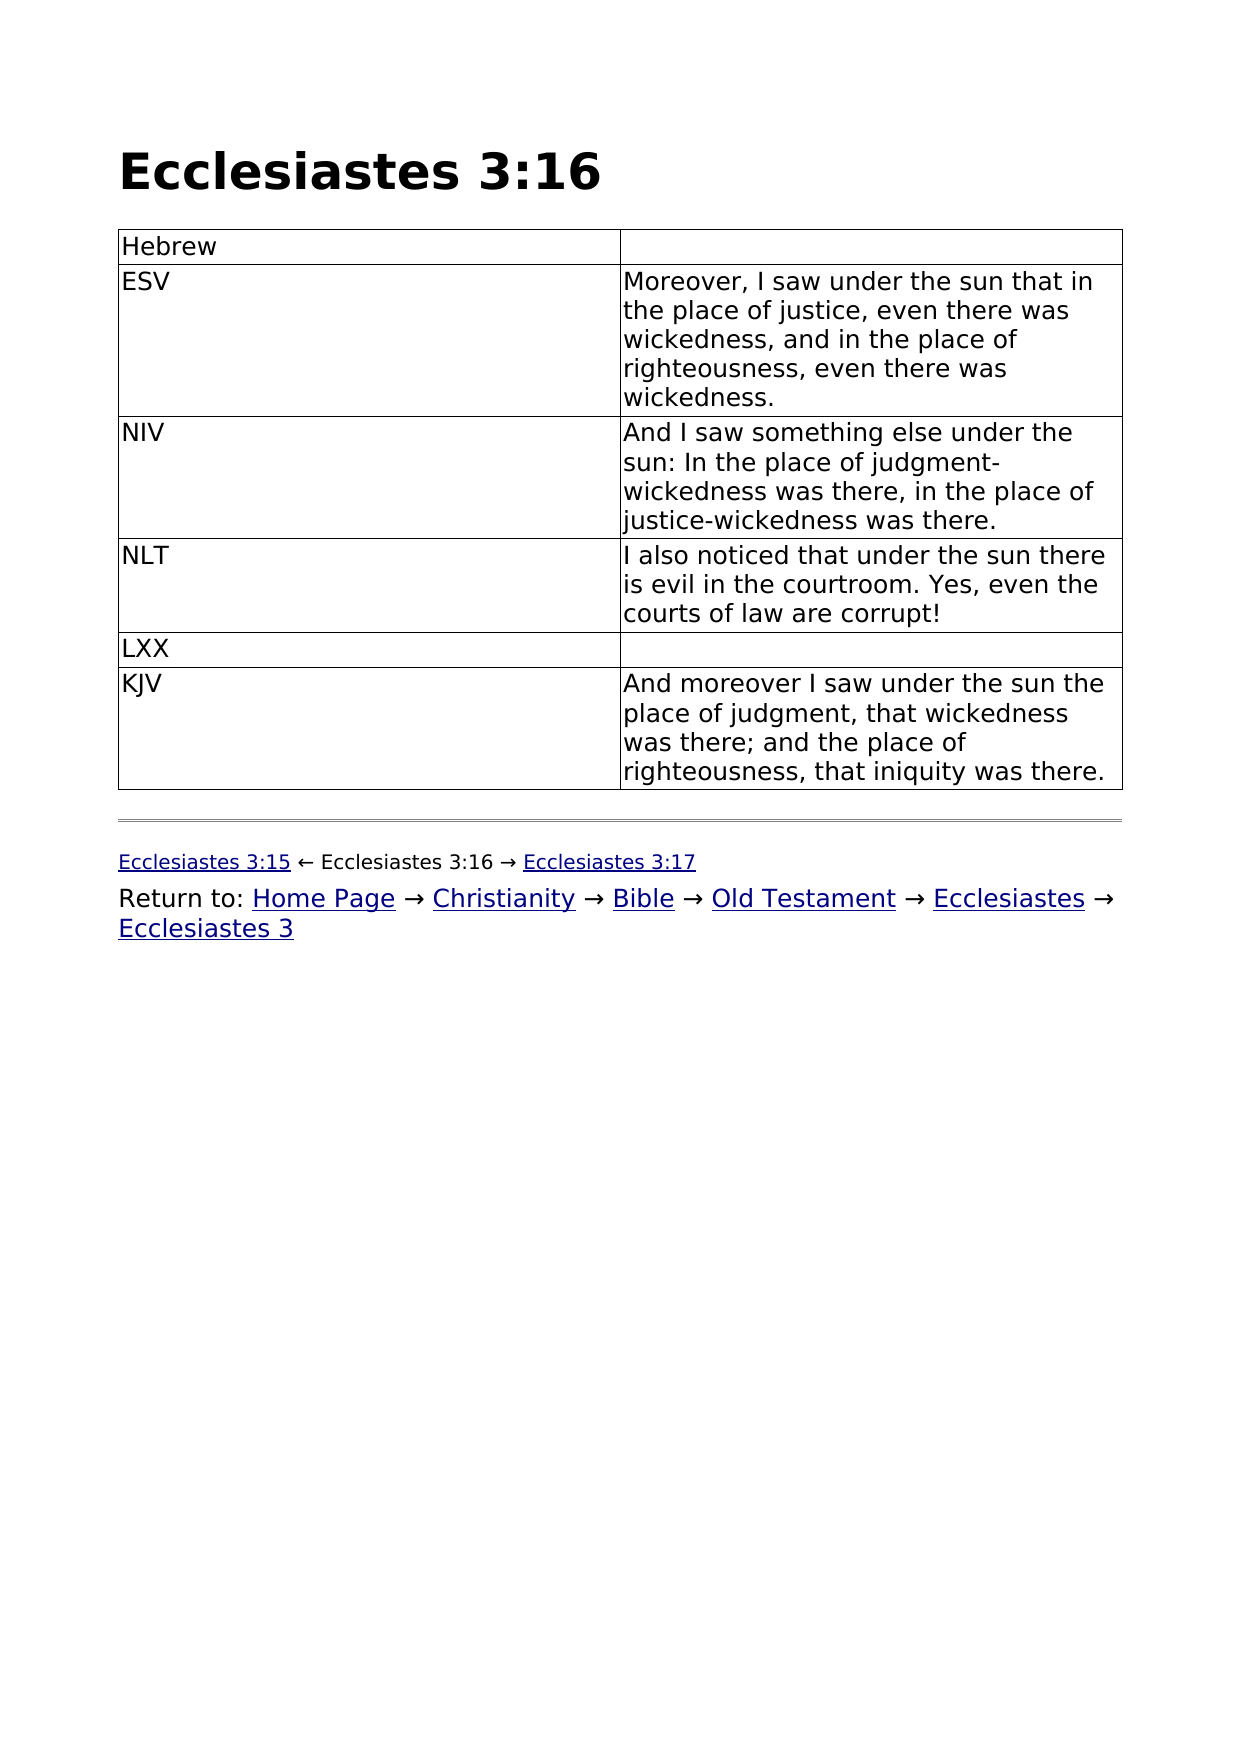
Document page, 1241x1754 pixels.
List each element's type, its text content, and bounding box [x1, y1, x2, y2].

table_cell NLT [119, 539, 620, 632]
table_cell Moreover, I saw under the sun that in the place of justice, even there was wickedness, and in the place of righteousness, even there was wickedness. [621, 265, 1122, 416]
table_cell ESV [119, 265, 620, 416]
table_header [621, 230, 1122, 264]
table_cell LXX [119, 633, 620, 667]
text Ecclesiastes 3:15 ← Ecclesiastes 3:16 → Ecclesiastes 3:17 [118, 851, 1122, 884]
table_cell And I saw something else under the sun: In the place of judgment-wickedness was there, in the place of justice-wickedness was there. [621, 417, 1122, 538]
table_cell [621, 633, 1122, 667]
table_cell NIV [119, 417, 620, 538]
subtitle Ecclesiastes 3:16 [118, 143, 1122, 201]
table_cell KJV [119, 668, 620, 789]
table_cell I also noticed that under the sun there is evil in the courtroom. Yes, even the courts of law are corrupt! [621, 539, 1122, 632]
table_header Hebrew [119, 230, 620, 264]
text Return to: Home Page → Christianity → Bible → Old Testament → Ecclesiastes → Ecclesiastes 3 [118, 884, 1122, 943]
table_cell And moreover I saw under the sun the place of judgment, that wickedness was there; and the place of righteousness, that iniquity was there. [621, 668, 1122, 789]
